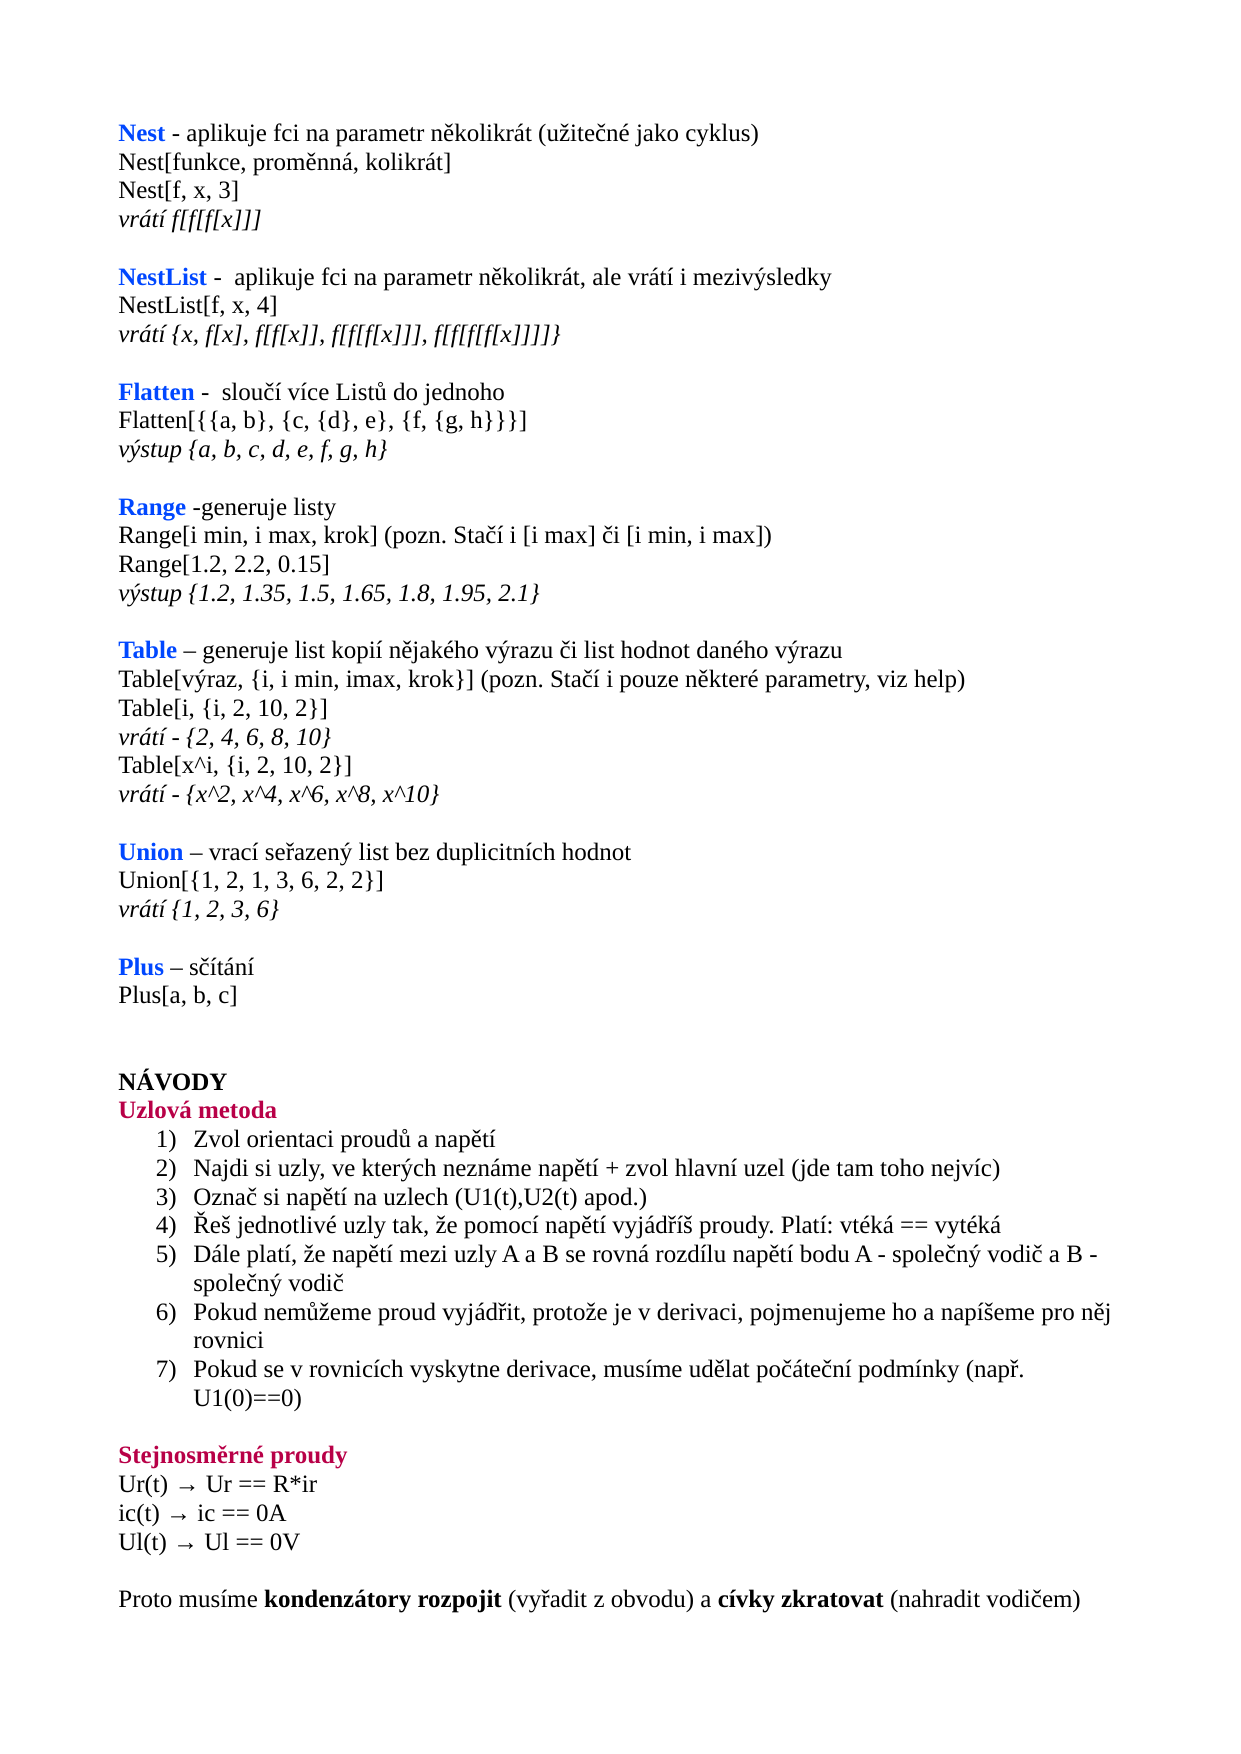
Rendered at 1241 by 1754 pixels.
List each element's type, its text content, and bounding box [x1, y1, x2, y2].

text NestList[f, x, 4] [118, 291, 1122, 319]
text Table – generuje list kopií nějakého výrazu či list hodnot daného výrazu [118, 636, 1122, 664]
text vrátí - {2, 4, 6, 8, 10} [118, 722, 1122, 751]
list Řeš jednotlivé uzly tak, že pomocí napětí vyjádříš proudy. Platí: vtéká == vytéká [156, 1211, 1122, 1239]
text vrátí - {x^2, x^4, x^6, x^8, x^10} [118, 779, 1122, 808]
text výstup {a, b, c, d, e, f, g, h} [118, 434, 1122, 463]
text Range[i min, i max, krok] (pozn. Stačí i [i max] či [i min, i max]) [118, 521, 1122, 549]
text Range -generuje listy [118, 492, 1122, 521]
list Pokud nemůžeme proud vyjádřit, protože je v derivaci, pojmenujeme ho a napíšeme pro něj rovnici [156, 1297, 1122, 1354]
text Nest[funkce, proměnná, kolikrát] [118, 147, 1122, 176]
text Ul(t) → Ul == 0V [118, 1527, 1122, 1556]
text Union – vrací seřazený list bez duplicitních hodnot [118, 837, 1122, 866]
text výstup {1.2, 1.35, 1.5, 1.65, 1.8, 1.95, 2.1} [118, 578, 1122, 607]
text vrátí {x, f[x], f[f[x]], f[f[f[x]]], f[f[f[f[x]]]]} [118, 319, 1122, 348]
text Table[výraz, {i, i min, imax, krok}] (pozn. Stačí i pouze některé parametry, viz help) [118, 664, 1122, 693]
list Označ si napětí na uzlech (U1(t),U2(t) apod.) [156, 1182, 1122, 1211]
text Flatten[{{a, b}, {c, {d}, e}, {f, {g, h}}}] [118, 406, 1122, 434]
text Table[x^i, {i, 2, 10, 2}] [118, 751, 1122, 779]
text ic(t) → ic == 0A [118, 1498, 1122, 1527]
text Uzlová metoda [118, 1096, 1122, 1124]
text vrátí f[f[f[x]]] [118, 204, 1122, 233]
text vrátí {1, 2, 3, 6} [118, 894, 1122, 923]
list Zvol orientaci proudů a napětí [156, 1124, 1122, 1153]
text Plus – sčítání [118, 952, 1122, 981]
text Proto musíme kondenzátory rozpojit (vyřadit z obvodu) a cívky zkratovat (nahradit vodičem) [118, 1584, 1122, 1613]
list Pokud se v rovnicích vyskytne derivace, musíme udělat počáteční podmínky (např. U1(0)==0) [156, 1354, 1122, 1412]
text Table[i, {i, 2, 10, 2}] [118, 693, 1122, 722]
text NestList - aplikuje fci na parametr několikrát, ale vrátí i mezivýsledky [118, 262, 1122, 291]
text Union[{1, 2, 1, 3, 6, 2, 2}] [118, 866, 1122, 894]
list Najdi si uzly, ve kterých neznáme napětí + zvol hlavní uzel (jde tam toho nejvíc) [156, 1153, 1122, 1182]
text NÁVODY [118, 1067, 1122, 1096]
list Dále platí, že napětí mezi uzly A a B se rovná rozdílu napětí bodu A - společný vodič a B - společný vodič [156, 1239, 1122, 1297]
text Range[1.2, 2.2, 0.15] [118, 549, 1122, 578]
text Ur(t) → Ur == R*ir [118, 1469, 1122, 1498]
text Nest - aplikuje fci na parametr několikrát (užitečné jako cyklus) [118, 118, 1122, 147]
text Plus[a, b, c] [118, 981, 1122, 1009]
text Flatten - sloučí více Listů do jednoho [118, 377, 1122, 406]
text Nest[f, x, 3] [118, 176, 1122, 204]
text Stejnosměrné proudy [118, 1441, 1122, 1469]
